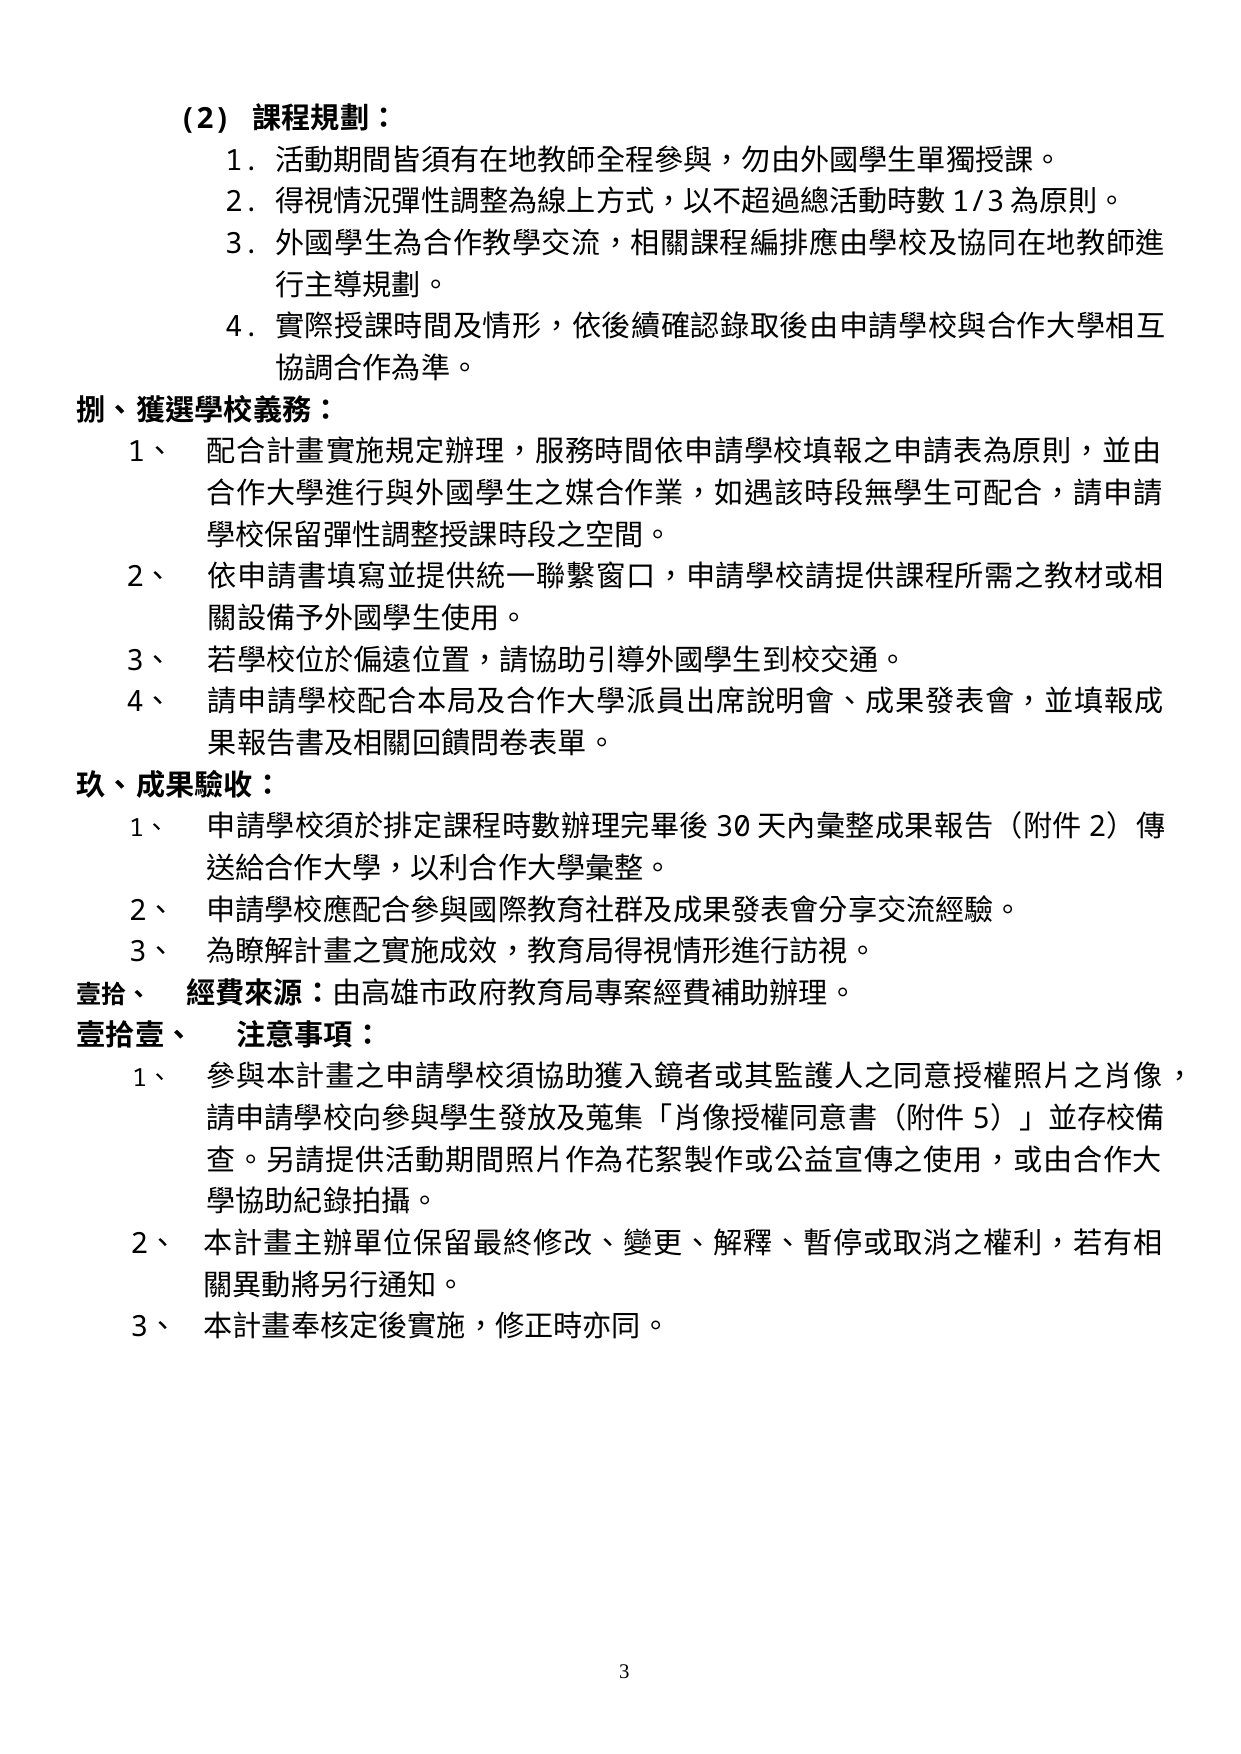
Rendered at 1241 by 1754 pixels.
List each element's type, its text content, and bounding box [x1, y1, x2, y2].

list 活動期間皆須有在地教師全程參與，勿由外國學生單獨授課。 [225, 137, 1165, 178]
list 實際授課時間及情形，依後續確認錄取後由申請學校與合作大學相互協調合作為準。 [225, 303, 1165, 327]
list 課程規劃： [178, 95, 1165, 137]
list 外國學生為合作教學交流，相關課程編排應由學校及協同在地教師進行主導規劃。 [225, 220, 1165, 303]
list 得視情況彈性調整為線上方式，以不超過總活動時數1/3為原則。 [225, 178, 1165, 220]
